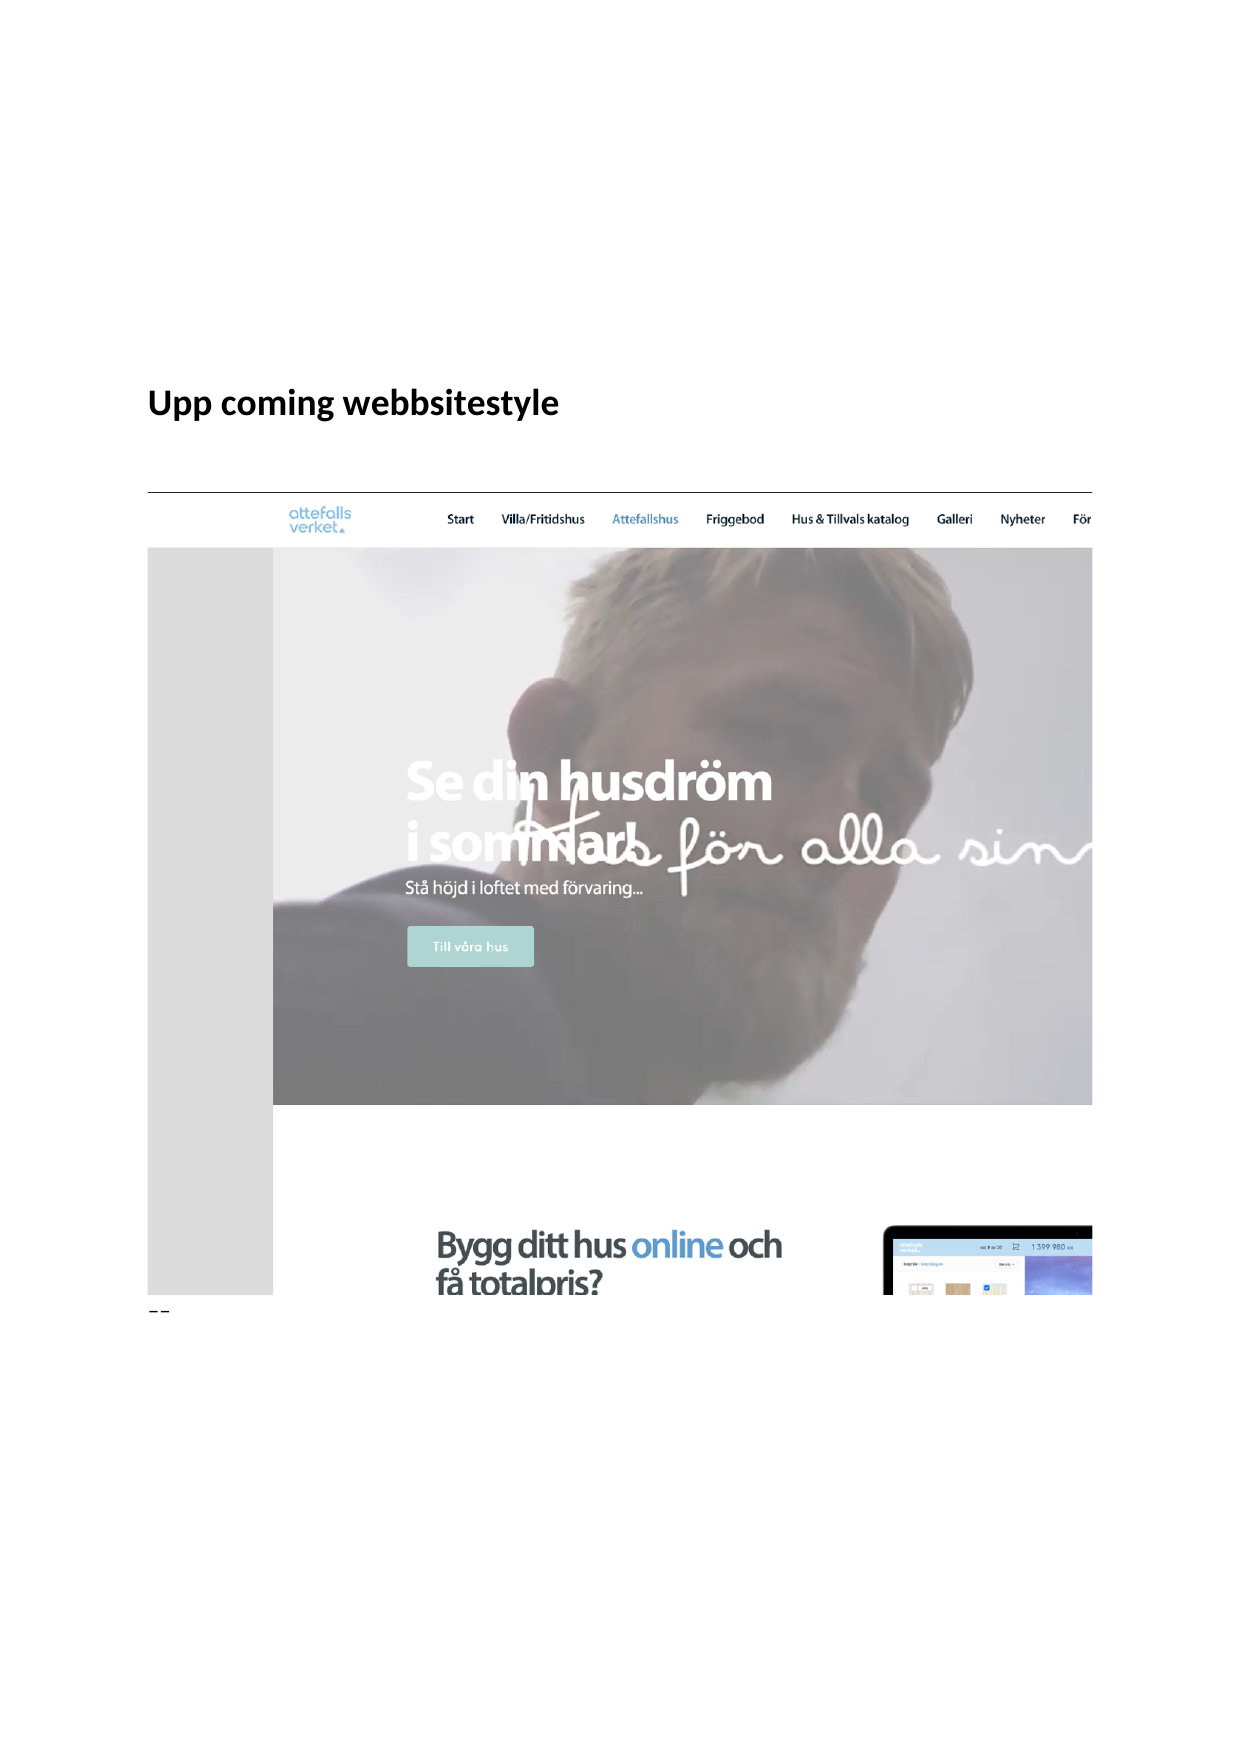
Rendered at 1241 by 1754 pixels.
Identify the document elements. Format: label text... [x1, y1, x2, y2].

text Upp coming webbsitestyle [148, 379, 1093, 425]
text [148, 444, 1093, 492]
text –– [148, 1295, 1093, 1324]
